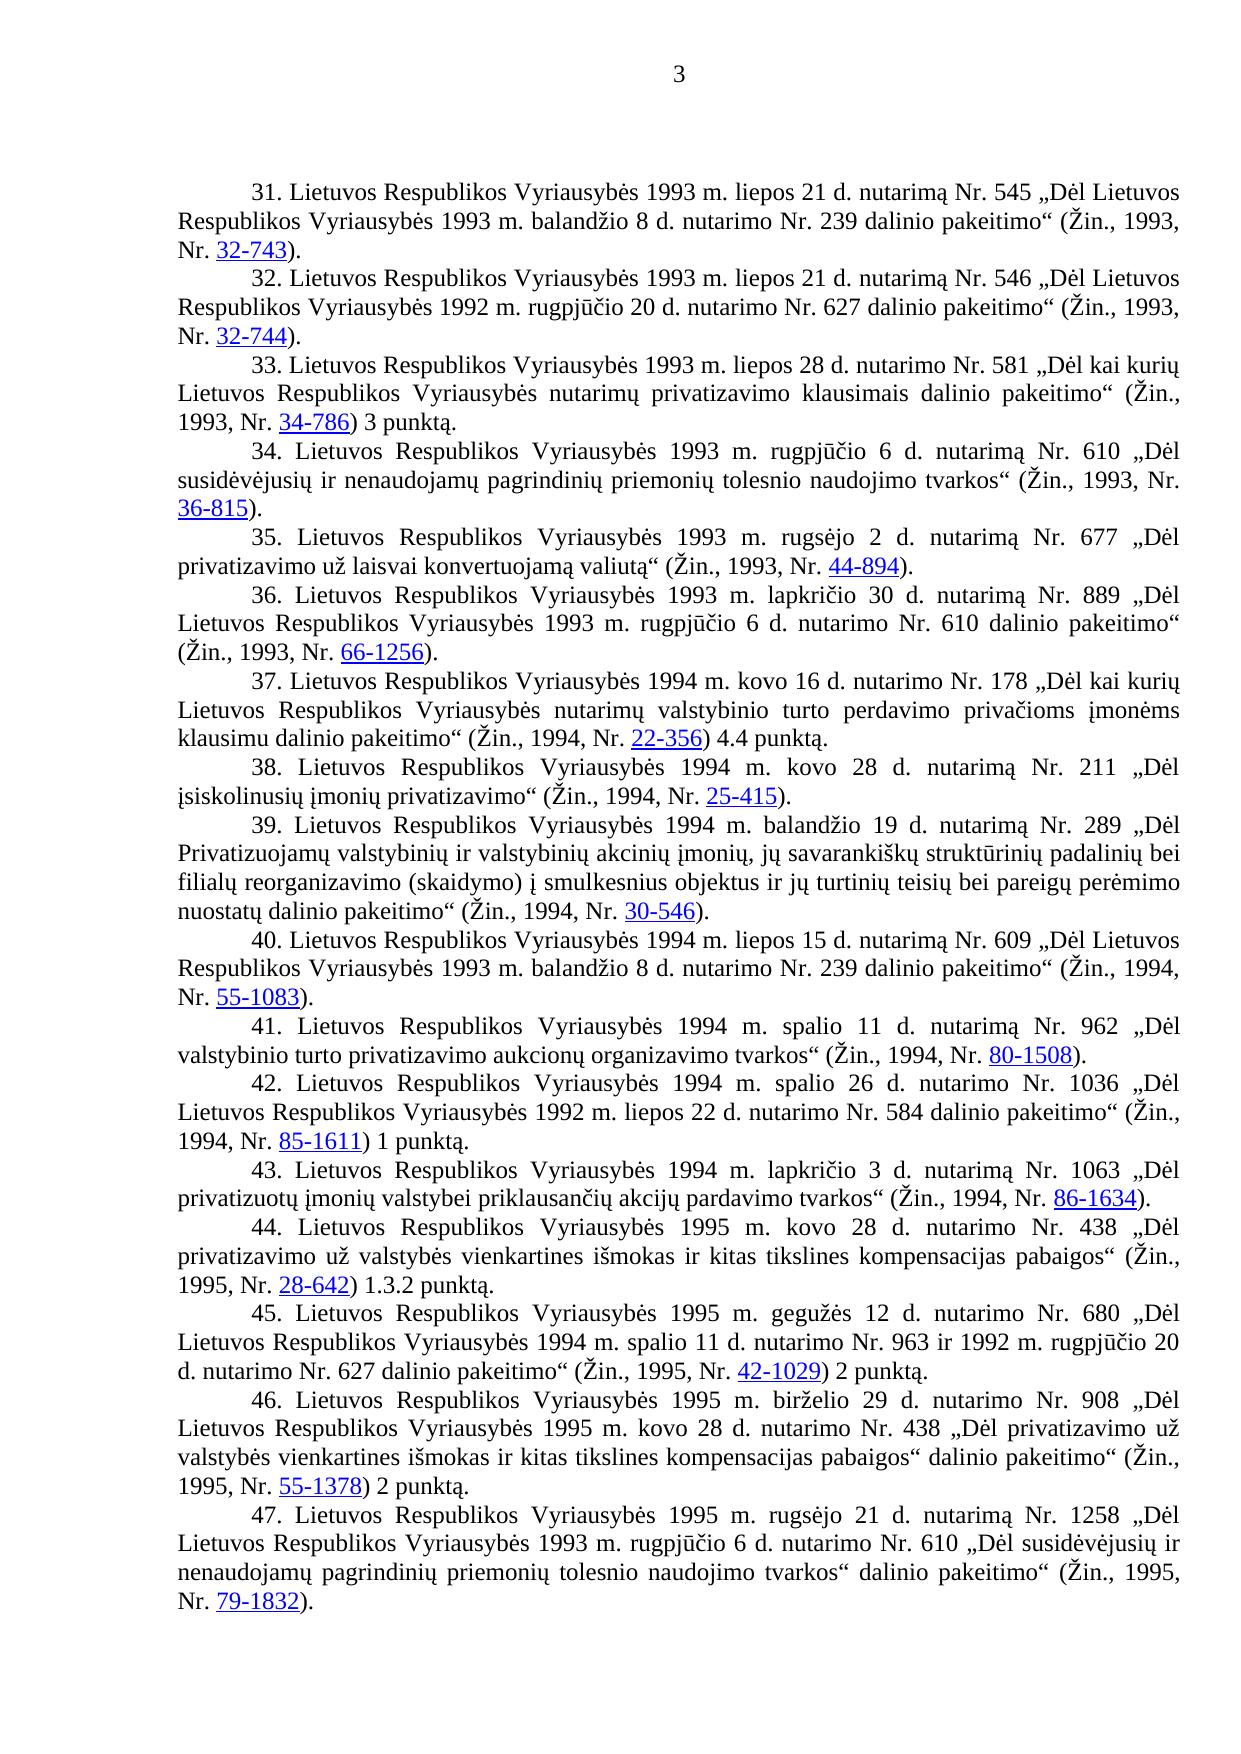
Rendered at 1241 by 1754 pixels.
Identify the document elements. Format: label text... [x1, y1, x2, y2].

text 45. Lietuvos Respublikos Vyriausybės 1995 m. gegužės 12 d. nutarimo Nr. 680 „Dėl Lietuvos Respublikos Vyriausybės 1994 m. spalio 11 d. nutarimo Nr. 963 ir 1992 m. rugpjūčio 20 d. nutarimo Nr. 627 dalinio pakeitimo“ (Žin., 1995, Nr. 42-1029) 2 punktą. [177, 1298, 1181, 1385]
text 33. Lietuvos Respublikos Vyriausybės 1993 m. liepos 28 d. nutarimo Nr. 581 „Dėl kai kurių Lietuvos Respublikos Vyriausybės nutarimų privatizavimo klausimais dalinio pakeitimo“ (Žin., 1993, Nr. 34-786) 3 punktą. [177, 350, 1181, 436]
text 41. Lietuvos Respublikos Vyriausybės 1994 m. spalio 11 d. nutarimą Nr. 962 „Dėl valstybinio turto privatizavimo aukcionų organizavimo tvarkos“ (Žin., 1994, Nr. 80-1508). [177, 1011, 1181, 1068]
text 31. Lietuvos Respublikos Vyriausybės 1993 m. liepos 21 d. nutarimą Nr. 545 „Dėl Lietuvos Respublikos Vyriausybės 1993 m. balandžio 8 d. nutarimo Nr. 239 dalinio pakeitimo“ (Žin., 1993, Nr. 32-743). [177, 177, 1181, 263]
text 39. Lietuvos Respublikos Vyriausybės 1994 m. balandžio 19 d. nutarimą Nr. 289 „Dėl Privatizuojamų valstybinių ir valstybinių akcinių įmonių, jų savarankiškų struktūrinių padalinių bei filialų reorganizavimo (skaidymo) į smulkesnius objektus ir jų turtinių teisių bei pareigų perėmimo nuostatų dalinio pakeitimo“ (Žin., 1994, Nr. 30-546). [177, 810, 1181, 925]
text 46. Lietuvos Respublikos Vyriausybės 1995 m. birželio 29 d. nutarimo Nr. 908 „Dėl Lietuvos Respublikos Vyriausybės 1995 m. kovo 28 d. nutarimo Nr. 438 „Dėl privatizavimo už valstybės vienkartines išmokas ir kitas tikslines kompensacijas pabaigos“ dalinio pakeitimo“ (Žin., 1995, Nr. 55-1378) 2 punktą. [177, 1385, 1181, 1500]
text 32. Lietuvos Respublikos Vyriausybės 1993 m. liepos 21 d. nutarimą Nr. 546 „Dėl Lietuvos Respublikos Vyriausybės 1992 m. rugpjūčio 20 d. nutarimo Nr. 627 dalinio pakeitimo“ (Žin., 1993, Nr. 32-744). [177, 263, 1181, 350]
text 38. Lietuvos Respublikos Vyriausybės 1994 m. kovo 28 d. nutarimą Nr. 211 „Dėl įsiskolinusių įmonių privatizavimo“ (Žin., 1994, Nr. 25-415). [177, 752, 1181, 810]
text 37. Lietuvos Respublikos Vyriausybės 1994 m. kovo 16 d. nutarimo Nr. 178 „Dėl kai kurių Lietuvos Respublikos Vyriausybės nutarimų valstybinio turto perdavimo privačioms įmonėms klausimu dalinio pakeitimo“ (Žin., 1994, Nr. 22-356) 4.4 punktą. [177, 666, 1181, 752]
text 34. Lietuvos Respublikos Vyriausybės 1993 m. rugpjūčio 6 d. nutarimą Nr. 610 „Dėl susidėvėjusių ir nenaudojamų pagrindinių priemonių tolesnio naudojimo tvarkos“ (Žin., 1993, Nr. 36-815). [177, 436, 1181, 522]
text 42. Lietuvos Respublikos Vyriausybės 1994 m. spalio 26 d. nutarimo Nr. 1036 „Dėl Lietuvos Respublikos Vyriausybės 1992 m. liepos 22 d. nutarimo Nr. 584 dalinio pakeitimo“ (Žin., 1994, Nr. 85-1611) 1 punktą. [177, 1068, 1181, 1155]
text 43. Lietuvos Respublikos Vyriausybės 1994 m. lapkričio 3 d. nutarimą Nr. 1063 „Dėl privatizuotų įmonių valstybei priklausančių akcijų pardavimo tvarkos“ (Žin., 1994, Nr. 86-1634). [177, 1155, 1181, 1212]
text 40. Lietuvos Respublikos Vyriausybės 1994 m. liepos 15 d. nutarimą Nr. 609 „Dėl Lietuvos Respublikos Vyriausybės 1993 m. balandžio 8 d. nutarimo Nr. 239 dalinio pakeitimo“ (Žin., 1994, Nr. 55-1083). [177, 925, 1181, 1011]
text 35. Lietuvos Respublikos Vyriausybės 1993 m. rugsėjo 2 d. nutarimą Nr. 677 „Dėl privatizavimo už laisvai konvertuojamą valiutą“ (Žin., 1993, Nr. 44-894). [177, 522, 1181, 580]
text 36. Lietuvos Respublikos Vyriausybės 1993 m. lapkričio 30 d. nutarimą Nr. 889 „Dėl Lietuvos Respublikos Vyriausybės 1993 m. rugpjūčio 6 d. nutarimo Nr. 610 dalinio pakeitimo“ (Žin., 1993, Nr. 66-1256). [177, 580, 1181, 666]
text 44. Lietuvos Respublikos Vyriausybės 1995 m. kovo 28 d. nutarimo Nr. 438 „Dėl privatizavimo už valstybės vienkartines išmokas ir kitas tikslines kompensacijas pabaigos“ (Žin., 1995, Nr. 28-642) 1.3.2 punktą. [177, 1212, 1181, 1298]
text 47. Lietuvos Respublikos Vyriausybės 1995 m. rugsėjo 21 d. nutarimą Nr. 1258 „Dėl Lietuvos Respublikos Vyriausybės 1993 m. rugpjūčio 6 d. nutarimo Nr. 610 „Dėl susidėvėjusių ir nenaudojamų pagrindinių priemonių tolesnio naudojimo tvarkos“ dalinio pakeitimo“ (Žin., 1995, Nr. 79-1832). [177, 1500, 1181, 1615]
